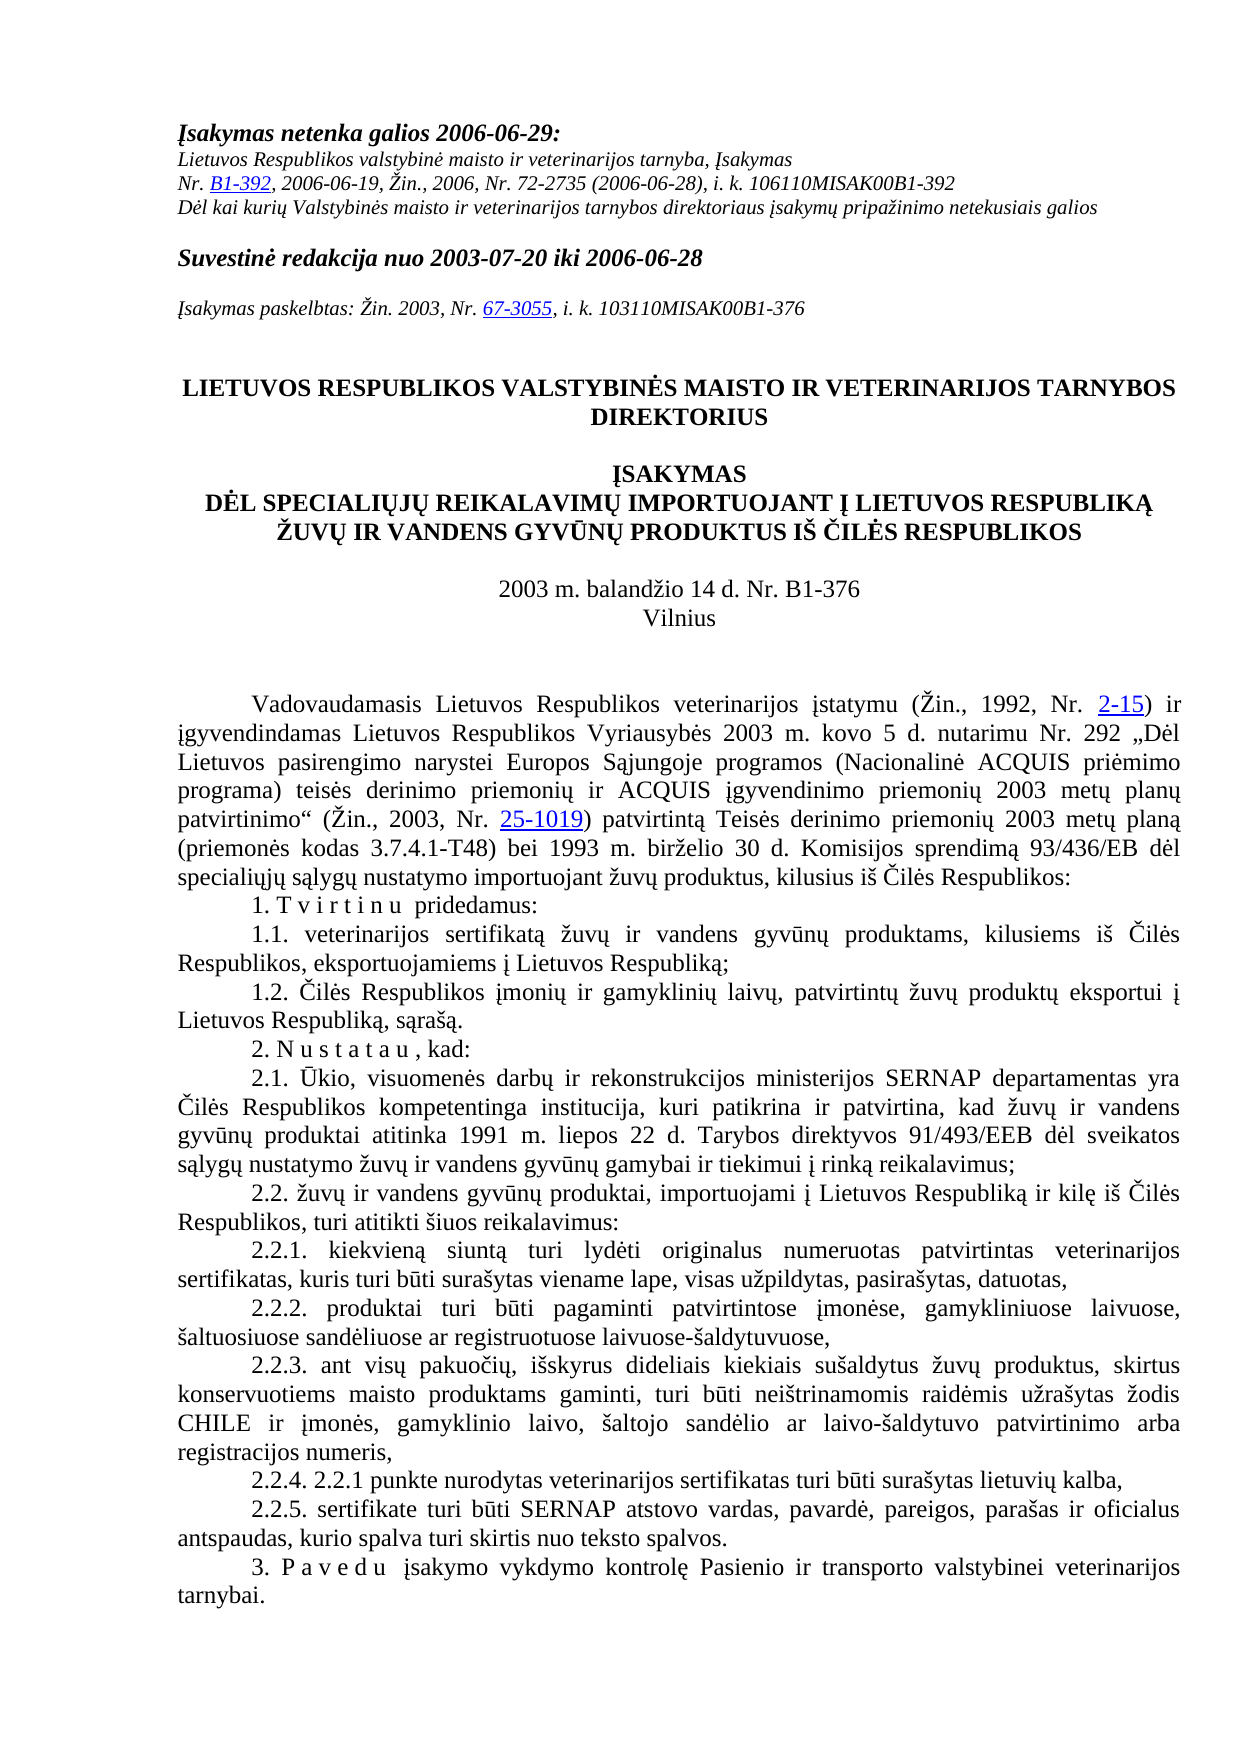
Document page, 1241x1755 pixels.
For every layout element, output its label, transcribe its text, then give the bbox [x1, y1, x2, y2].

text Įsakymas netenka galios 2006-06-29: [177, 118, 1181, 147]
text 3. Pavedu įsakymo vykdymo kontrolę Pasienio ir transporto valstybinei veterinarijos tarnybai. [177, 1552, 1181, 1609]
text DĖL SPECIALIŲJŲ REIKALAVIMŲ IMPORTUOJANT Į LIETUVOS RESPUBLIKĄ ŽUVŲ IR VANDENS GYVŪNŲ PRODUKTUS IŠ ČILĖS RESPUBLIKOS [177, 488, 1181, 545]
text ĮSAKYMAS [177, 459, 1181, 488]
text Vadovaudamasis Lietuvos Respublikos veterinarijos įstatymu (Žin., 1992, Nr. 2-15) ir įgyvendindamas Lietuvos Respublikos Vyriausybės 2003 m. kovo 5 d. nutarimu Nr. 292 „Dėl Lietuvos pasirengimo narystei Europos Sąjungoje programos (Nacionalinė ACQUIS priėmimo programa) teisės derinimo priemonių ir ACQUIS įgyvendinimo priemonių 2003 metų planų patvirtinimo“ (Žin., 2003, Nr. 25-1019) patvirtintą Teisės derinimo priemonių 2003 metų planą (priemonės kodas 3.7.4.1-T48) bei 1993 m. birželio 30 d. Komisijos sprendimą 93/436/EB dėl specialiųjų sąlygų nustatymo importuojant žuvų produktus, kilusius iš Čilės Respublikos: [177, 689, 1181, 890]
text Suvestinė redakcija nuo 2003-07-20 iki 2006-06-28 [177, 243, 1181, 272]
text Lietuvos Respublikos valstybinė maisto ir veterinarijos tarnyba, Įsakymas [177, 147, 1181, 171]
text 2.2.3. ant visų pakuočių, išskyrus dideliais kiekiais sušaldytus žuvų produktus, skirtus konservuotiems maisto produktams gaminti, turi būti neištrinamomis raidėmis užrašytas žodis CHILE ir įmonės, gamyklinio laivo, šaltojo sandėlio ar laivo-šaldytuvo patvirtinimo arba registracijos numeris, [177, 1350, 1181, 1465]
text 1.2. Čilės Respublikos įmonių ir gamyklinių laivų, patvirtintų žuvų produktų eksportui į Lietuvos Respubliką, sąrašą. [177, 977, 1181, 1034]
text 2.2.5. sertifikate turi būti SERNAP atstovo vardas, pavardė, pareigos, parašas ir oficialus antspaudas, kurio spalva turi skirtis nuo teksto spalvos. [177, 1494, 1181, 1552]
text Nr. B1-392, 2006-06-19, Žin., 2006, Nr. 72-2735 (2006-06-28), i. k. 106110MISAK00B1-392 [177, 171, 1181, 195]
text Dėl kai kurių Valstybinės maisto ir veterinarijos tarnybos direktoriaus įsakymų pripažinimo netekusiais galios [177, 195, 1181, 219]
text 2. Nustatau, kad: [177, 1034, 1181, 1063]
text 2.1. Ūkio, visuomenės darbų ir rekonstrukcijos ministerijos SERNAP departamentas yra Čilės Respublikos kompetentinga institucija, kuri patikrina ir patvirtina, kad žuvų ir vandens gyvūnų produktai atitinka 1991 m. liepos 22 d. Tarybos direktyvos 91/493/EEB dėl sveikatos sąlygų nustatymo žuvų ir vandens gyvūnų gamybai ir tiekimui į rinką reikalavimus; [177, 1063, 1181, 1178]
text LIETUVOS RESPUBLIKOS VALSTYBINĖS MAISTO IR VETERINARIJOS TARNYBOS DIREKTORIUS [177, 373, 1181, 430]
text 2.2.2. produktai turi būti pagaminti patvirtintose įmonėse, gamykliniuose laivuose, šaltuosiuose sandėliuose ar registruotuose laivuose-šaldytuvuose, [177, 1293, 1181, 1350]
text Vilnius [177, 603, 1181, 632]
text 2.2.4. 2.2.1 punkte nurodytas veterinarijos sertifikatas turi būti surašytas lietuvių kalba, [177, 1465, 1181, 1494]
text 2.2. žuvų ir vandens gyvūnų produktai, importuojami į Lietuvos Respubliką ir kilę iš Čilės Respublikos, turi atitikti šiuos reikalavimus: [177, 1178, 1181, 1235]
text 2.2.1. kiekvieną siuntą turi lydėti originalus numeruotas patvirtintas veterinarijos sertifikatas, kuris turi būti surašytas viename lape, visas užpildytas, pasirašytas, datuotas, [177, 1235, 1181, 1293]
text 2003 m. balandžio 14 d. Nr. B1-376 [177, 574, 1181, 603]
text Įsakymas paskelbtas: Žin. 2003, Nr. 67-3055, i. k. 103110MISAK00B1-376 [177, 296, 1181, 320]
text 1.1. veterinarijos sertifikatą žuvų ir vandens gyvūnų produktams, kilusiems iš Čilės Respublikos, eksportuojamiems į Lietuvos Respubliką; [177, 919, 1181, 977]
text 1. Tvirtinu pridedamus: [177, 890, 1181, 919]
